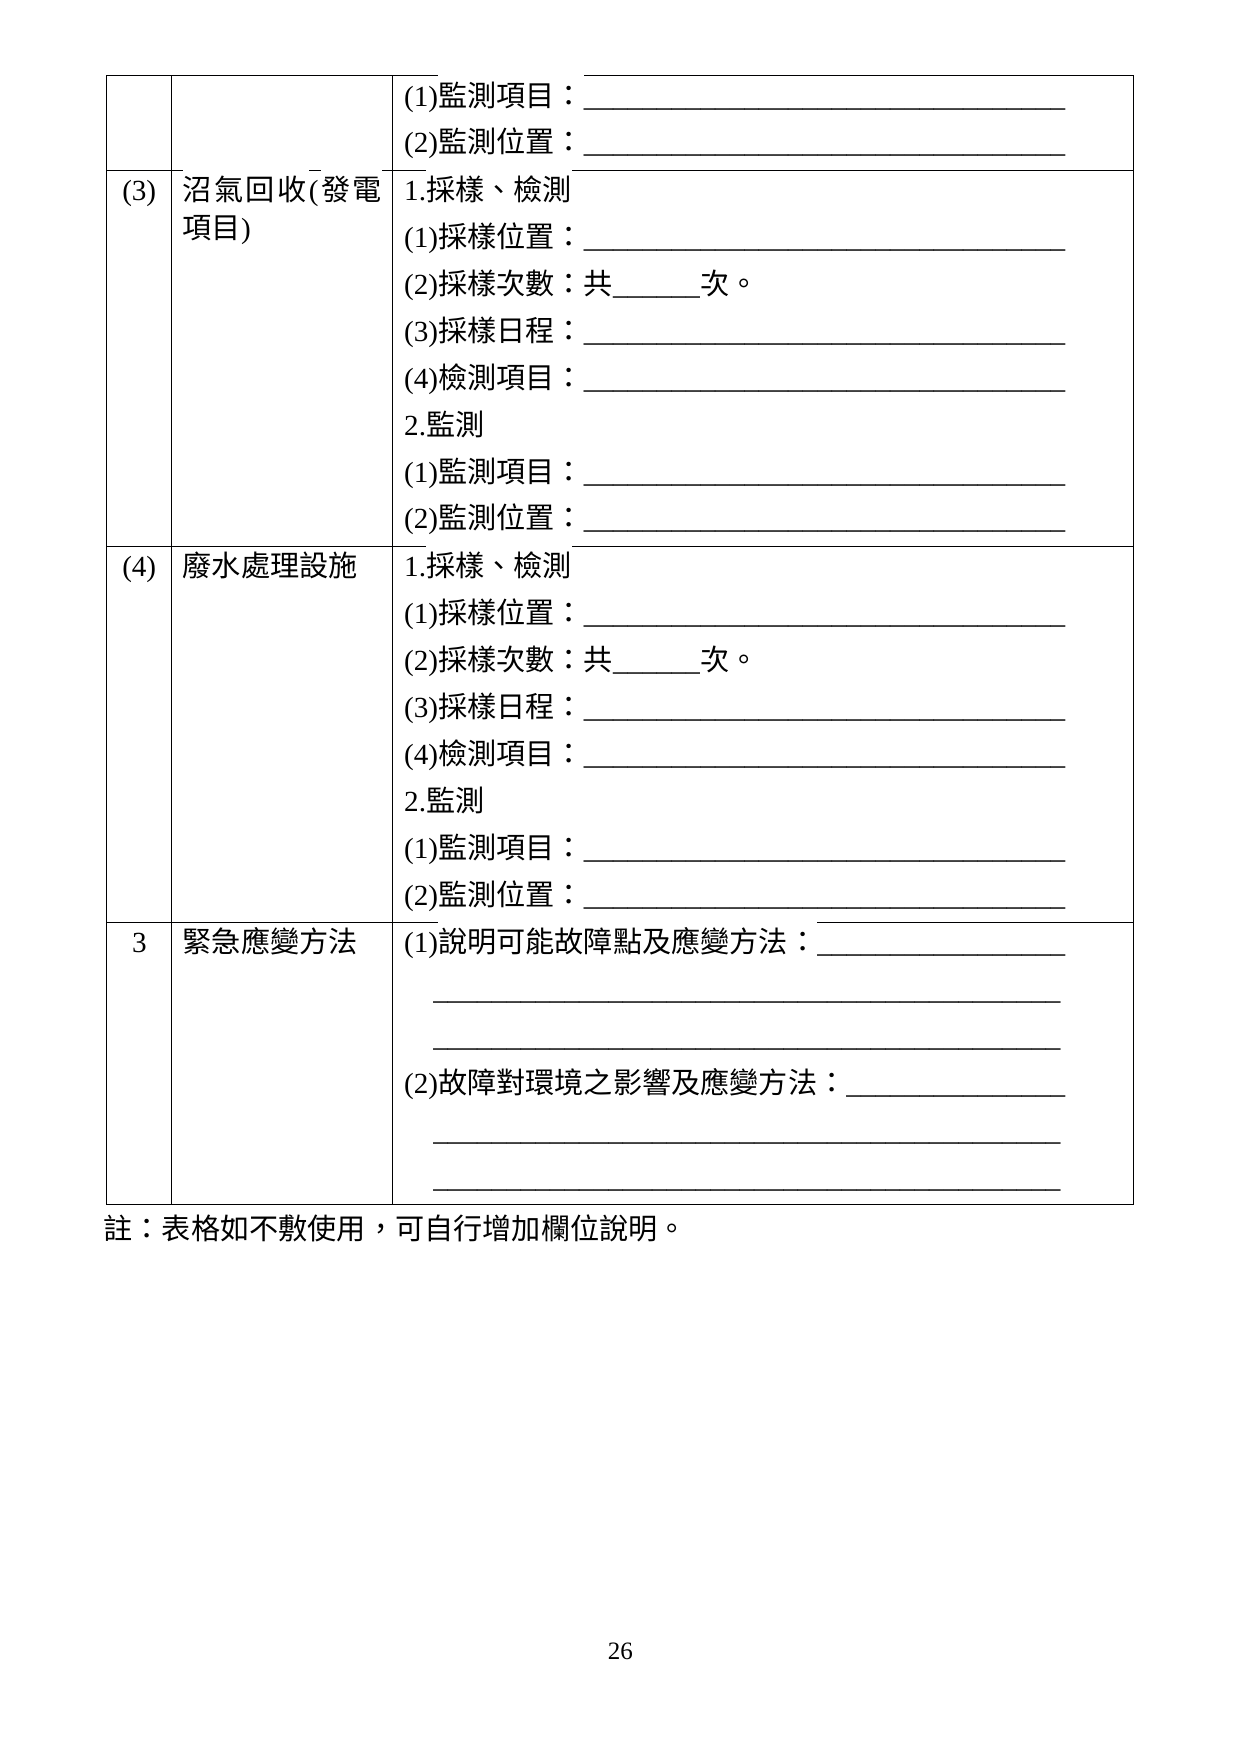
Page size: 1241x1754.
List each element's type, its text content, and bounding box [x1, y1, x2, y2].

table_cell [107, 76, 171, 170]
table_cell 3 [107, 923, 171, 1204]
table_cell 1.採樣、檢測 (1)採樣位置：_________________________________ (2)採樣次數：共______次。 (3)採樣日程：_________________________________ (4)檢測項目：_________________________________ 2.監測 (1)監測項目：_________________________________ (2)監測位置：_________________________________ [393, 547, 1133, 922]
table_cell (1)監測項目：_________________________________ (2)監測位置：_________________________________ [393, 76, 1133, 170]
table_cell (1)說明可能故障點及應變方法：_________________ ___________________________________________ ___________________________________________ (2)故障對環境之影響及應變方法：_______________ ___________________________________________ ___________________________________________ [393, 923, 1133, 1204]
table_cell (4) [107, 547, 171, 922]
text 註：表格如不敷使用，可自行增加欄位說明。 [103, 1205, 1122, 1247]
table_cell [172, 76, 392, 170]
table_cell 沼氣回收(發電項目) [172, 171, 392, 546]
table_cell 緊急應變方法 [172, 923, 392, 1204]
table_cell 1.採樣、檢測 (1)採樣位置：_________________________________ (2)採樣次數：共______次。 (3)採樣日程：_________________________________ (4)檢測項目：_________________________________ 2.監測 (1)監測項目：_________________________________ (2)監測位置：_________________________________ [393, 171, 1133, 546]
table_cell 廢水處理設施 [172, 547, 392, 922]
table_cell (3) [107, 171, 171, 546]
